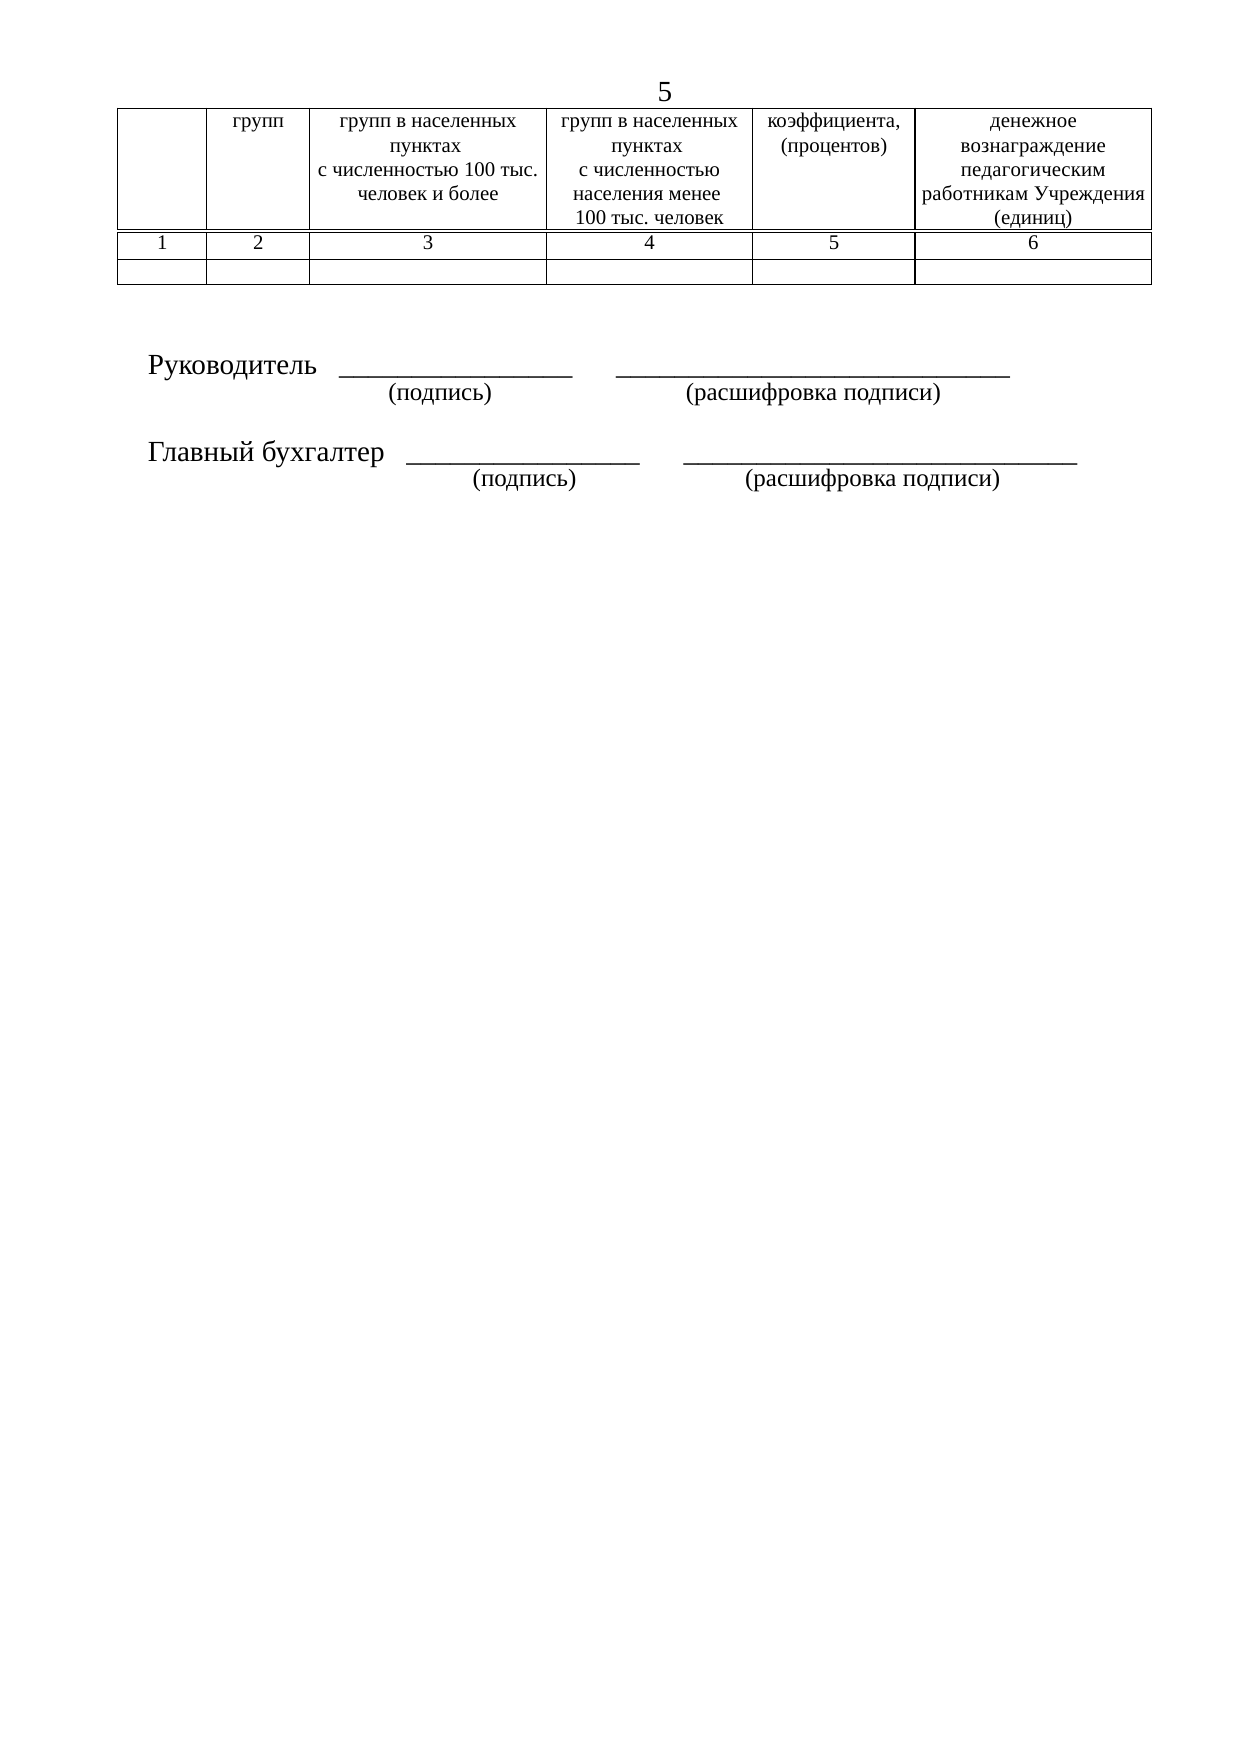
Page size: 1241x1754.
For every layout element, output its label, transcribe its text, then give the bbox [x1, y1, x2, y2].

table_header групп [207, 109, 309, 229]
text (подпись) (расшифровка подписи) [148, 467, 1181, 491]
table_cell групп в населенных пунктах с численностью населения менее 100 тыс. человек [547, 109, 752, 229]
table_cell [118, 260, 206, 284]
table_cell [547, 260, 752, 284]
table_cell [207, 260, 309, 284]
text (подпись) (расшифровка подписи) [148, 380, 1181, 405]
table_header коэффициента,(процентов) [753, 109, 914, 229]
table_cell групп в населенных пунктах с численностью 100 тыс. человек и более [310, 109, 546, 229]
text Главный бухгалтер ________________ ___________________________ [148, 438, 1181, 467]
table_cell [916, 260, 1151, 284]
text Руководитель ________________ ___________________________ [148, 352, 1181, 380]
table_header 4 [547, 233, 752, 259]
table_header 1 [118, 233, 206, 259]
table_header 3 [310, 233, 546, 259]
table_cell [753, 260, 914, 284]
table_header 2 [207, 233, 309, 259]
table_header [118, 109, 206, 229]
table_cell [310, 260, 546, 284]
table_header 6 [916, 233, 1151, 259]
table_header 5 [753, 233, 914, 259]
